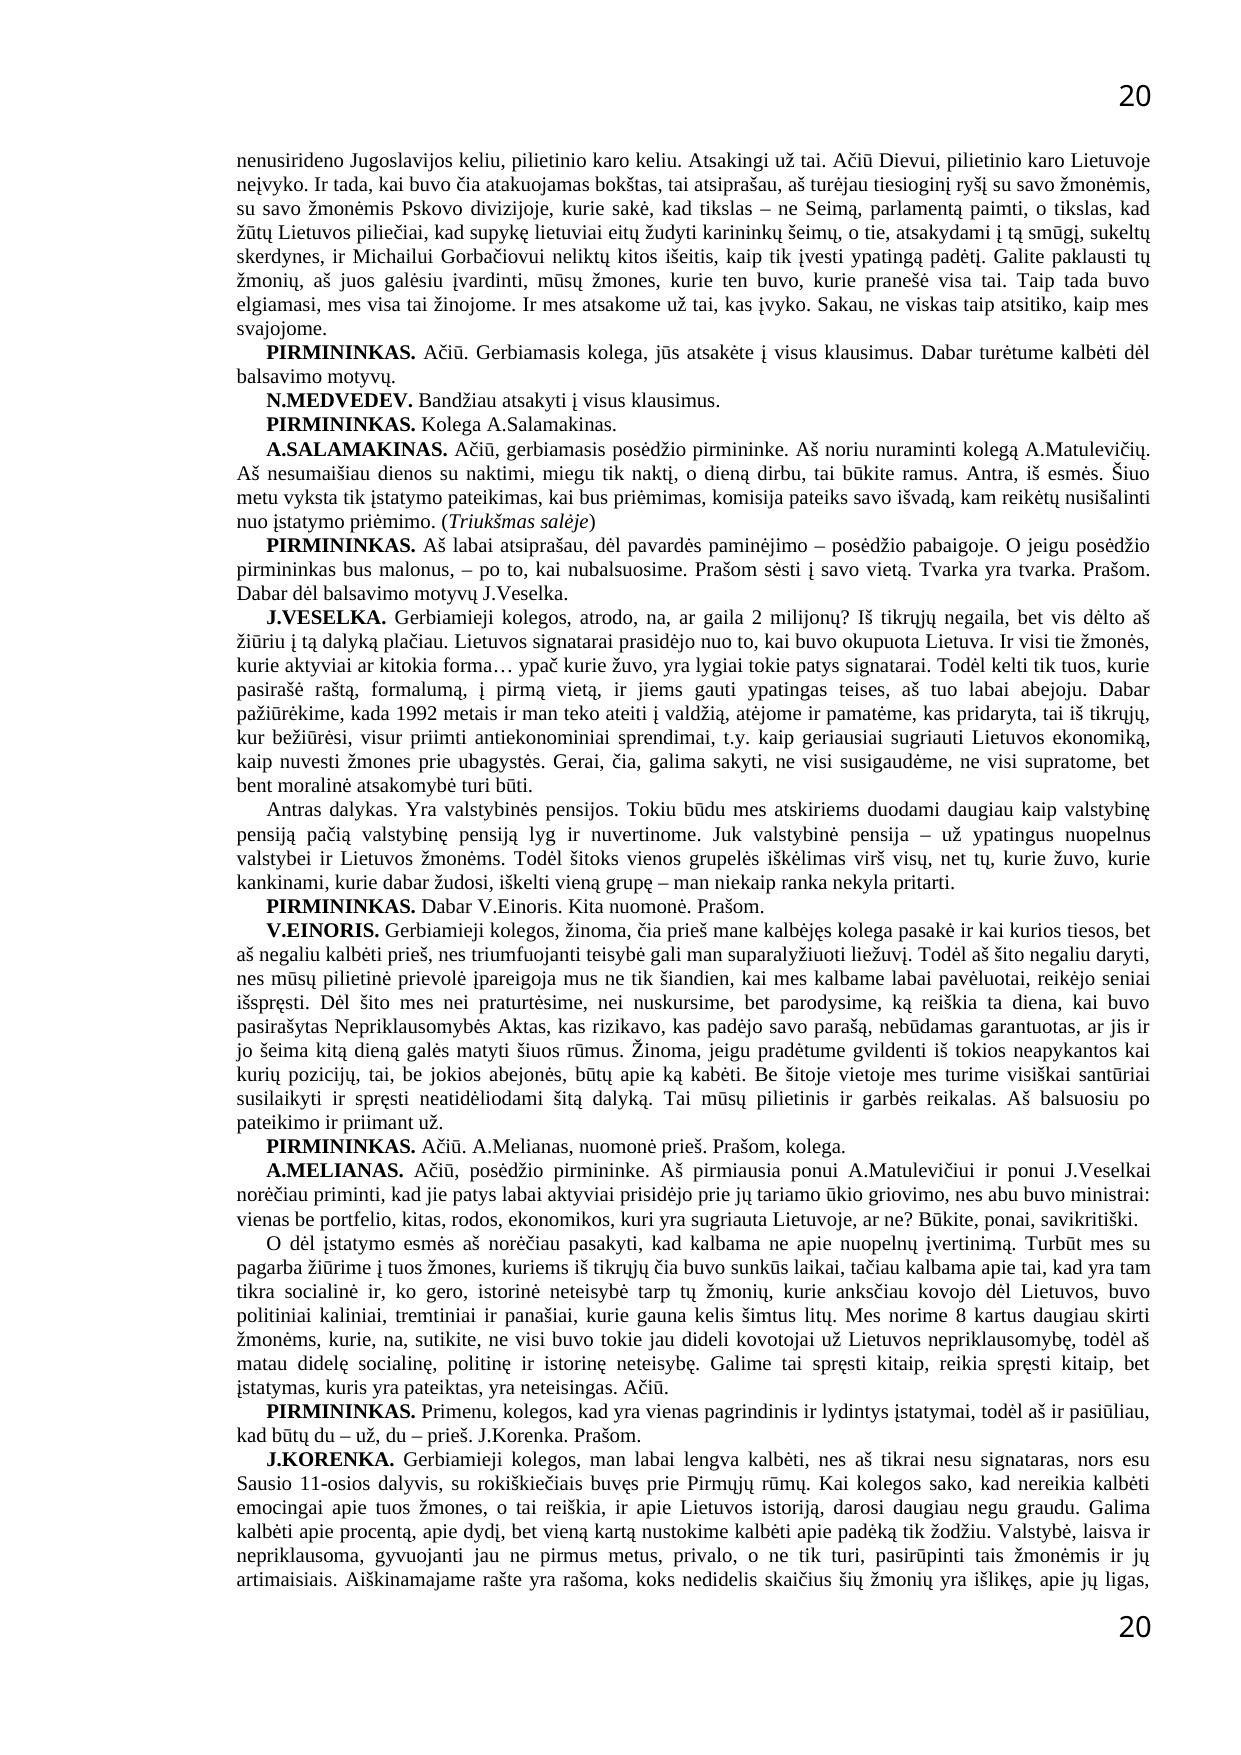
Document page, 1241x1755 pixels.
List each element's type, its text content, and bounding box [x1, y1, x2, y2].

text O dėl įstatymo esmės aš norėčiau pasakyti, kad kalbama ne apie nuopelnų įvertinimą. Turbūt mes su pagarba žiūrime į tuos žmones, kuriems iš tikrųjų čia buvo sunkūs laikai, tačiau kalbama apie tai, kad yra tam tikra socialinė ir, ko gero, istorinė neteisybė tarp tų žmonių, kurie anksčiau kovojo dėl Lietuvos, buvo politiniai kaliniai, tremtiniai ir panašiai, kurie gauna kelis šimtus litų. Mes norime 8 kartus daugiau skirti žmonėms, kurie, na, sutikite, ne visi buvo tokie jau dideli kovotojai už Lietuvos nepriklausomybę, todėl aš matau didelę socialinę, politinę ir istorinę neteisybę. Galime tai spręsti kitaip, reikia spręsti kitaip, bet įstatymas, kuris yra pateiktas, yra neteisingas. Ačiū. [236, 1231, 1152, 1399]
text PIRMININKAS. Aš labai atsiprašau, dėl pavardės paminėjimo – posėdžio pabaigoje. O jeigu posėdžio pirmininkas bus malonus, – po to, kai nubalsuosime. Prašom sėsti į savo vietą. Tvarka yra tvarka. Prašom. Dabar dėl balsavimo motyvų J.Veselka. [236, 533, 1152, 605]
text Antras dalykas. Yra valstybinės pensijos. Tokiu būdu mes atskiriems duodami daugiau kaip valstybinę pensiją pačią valstybinę pensiją lyg ir nuvertinome. Juk valstybinė pensija – už ypatingus nuopelnus valstybei ir Lietuvos žmonėms. Todėl šitoks vienos grupelės iškėlimas virš visų, net tų, kurie žuvo, kurie kankinami, kurie dabar žudosi, iškelti vieną grupę – man niekaip ranka nekyla pritarti. [236, 797, 1152, 894]
text PIRMININKAS. Ačiū. A.Melianas, nuomonė prieš. Prašom, kolega. [236, 1134, 1152, 1158]
text V.EINORIS. Gerbiamieji kolegos, žinoma, čia prieš mane kalbėjęs kolega pasakė ir kai kurios tiesos, bet aš negaliu kalbėti prieš, nes triumfuojanti teisybė gali man suparalyžiuoti liežuvį. Todėl aš šito negaliu daryti, nes mūsų pilietinė prievolė įpareigoja mus ne tik šiandien, kai mes kalbame labai pavėluotai, reikėjo seniai išspręsti. Dėl šito mes nei praturtėsime, nei nuskursime, bet parodysime, ką reiškia ta diena, kai buvo pasirašytas Nepriklausomybės Aktas, kas rizikavo, kas padėjo savo parašą, nebūdamas garantuotas, ar jis ir jo šeima kitą dieną galės matyti šiuos rūmus. Žinoma, jeigu pradėtume gvildenti iš tokios neapykantos kai kurių pozicijų, tai, be jokios abejonės, būtų apie ką kabėti. Be šitoje vietoje mes turime visiškai santūriai susilaikyti ir spręsti neatidėliodami šitą dalyką. Tai mūsų pilietinis ir garbės reikalas. Aš balsuosiu po pateikimo ir priimant už. [236, 918, 1152, 1134]
text PIRMININKAS. Dabar V.Einoris. Kita nuomonė. Prašom. [236, 894, 1152, 918]
text J.VESELKA. Gerbiamieji kolegos, atrodo, na, ar gaila 2 milijonų? Iš tikrųjų negaila, bet vis dėlto aš žiūriu į tą dalyką plačiau. Lietuvos signatarai prasidėjo nuo to, kai buvo okupuota Lietuva. Ir visi tie žmonės, kurie aktyviai ar kitokia forma… ypač kurie žuvo, yra lygiai tokie patys signatarai. Todėl kelti tik tuos, kurie pasirašė raštą, formalumą, į pirmą vietą, ir jiems gauti ypatingas teises, aš tuo labai abejoju. Dabar pažiūrėkime, kada 1992 metais ir man teko ateiti į valdžią, atėjome ir pamatėme, kas pridaryta, tai iš tikrųjų, kur bežiūrėsi, visur priimti antiekonominiai sprendimai, t.y. kaip geriausiai sugriauti Lietuvos ekonomiką, kaip nuvesti žmones prie ubagystės. Gerai, čia, galima sakyti, ne visi susigaudėme, ne visi supratome, bet bent moralinė atsakomybė turi būti. [236, 605, 1152, 797]
text PIRMININKAS. Primenu, kolegos, kad yra vienas pagrindinis ir lydintys įstatymai, todėl aš ir pasiūliau, kad būtų du – už, du – prieš. J.Korenka. Prašom. [236, 1399, 1152, 1447]
text PIRMININKAS. Kolega A.Salamakinas. [236, 412, 1152, 436]
text PIRMININKAS. Ačiū. Gerbiamasis kolega, jūs atsakėte į visus klausimus. Dabar turėtume kalbėti dėl balsavimo motyvų. [236, 340, 1152, 388]
text A.SALAMAKINAS. Ačiū, gerbiamasis posėdžio pirmininke. Aš noriu nuraminti kolegą A.Matulevičių. Aš nesumaišiau dienos su naktimi, miegu tik naktį, o dieną dirbu, tai būkite ramus. Antra, iš esmės. Šiuo metu vyksta tik įstatymo pateikimas, kai bus priėmimas, komisija pateiks savo išvadą, kam reikėtų nusišalinti nuo įstatymo priėmimo. (Triukšmas salėje) [236, 436, 1152, 533]
text A.MELIANAS. Ačiū, posėdžio pirmininke. Aš pirmiausia ponui A.Matulevičiui ir ponui J.Veselkai norėčiau priminti, kad jie patys labai aktyviai prisidėjo prie jų tariamo ūkio griovimo, nes abu buvo ministrai: vienas be portfelio, kitas, rodos, ekonomikos, kuri yra sugriauta Lietuvoje, ar ne? Būkite, ponai, savikritiški. [236, 1158, 1152, 1231]
text N.MEDVEDEV. Bandžiau atsakyti į visus klausimus. [236, 388, 1152, 412]
text J.KORENKA. Gerbiamieji kolegos, man labai lengva kalbėti, nes aš tikrai nesu signataras, nors esu Sausio 11-osios dalyvis, su rokiškiečiais buvęs prie Pirmųjų rūmų. Kai kolegos sako, kad nereikia kalbėti emocingai apie tuos žmones, o tai reiškia, ir apie Lietuvos istoriją, darosi daugiau negu graudu. Galima kalbėti apie procentą, apie dydį, bet vieną kartą nustokime kalbėti apie padėką tik žodžiu. Valstybė, laisva ir nepriklausoma, gyvuojanti jau ne pirmus metus, privalo, o ne tik turi, pasirūpinti tais žmonėmis ir jų artimaisiais. Aiškinamajame rašte yra rašoma, koks nedidelis skaičius šių žmonių yra išlikęs, apie jų ligas, [236, 1447, 1152, 1591]
text nenusirideno Jugoslavijos keliu, pilietinio karo keliu. Atsakingi už tai. Ačiū Dievui, pilietinio karo Lietuvoje neįvyko. Ir tada, kai buvo čia atakuojamas bokštas, tai atsiprašau, aš turėjau tiesioginį ryšį su savo žmonėmis, su savo žmonėmis Pskovo divizijoje, kurie sakė, kad tikslas – ne Seimą, parlamentą paimti, o tikslas, kad žūtų Lietuvos piliečiai, kad supykę lietuviai eitų žudyti karininkų šeimų, o tie, atsakydami į tą smūgį, sukeltų skerdynes, ir Michailui Gorbačiovui neliktų kitos išeitis, kaip tik įvesti ypatingą padėtį. Galite paklausti tų žmonių, aš juos galėsiu įvardinti, mūsų žmones, kurie ten buvo, kurie pranešė visa tai. Taip tada buvo elgiamasi, mes visa tai žinojome. Ir mes atsakome už tai, kas įvyko. Sakau, ne viskas taip atsitiko, kaip mes svajojome. [236, 148, 1152, 340]
